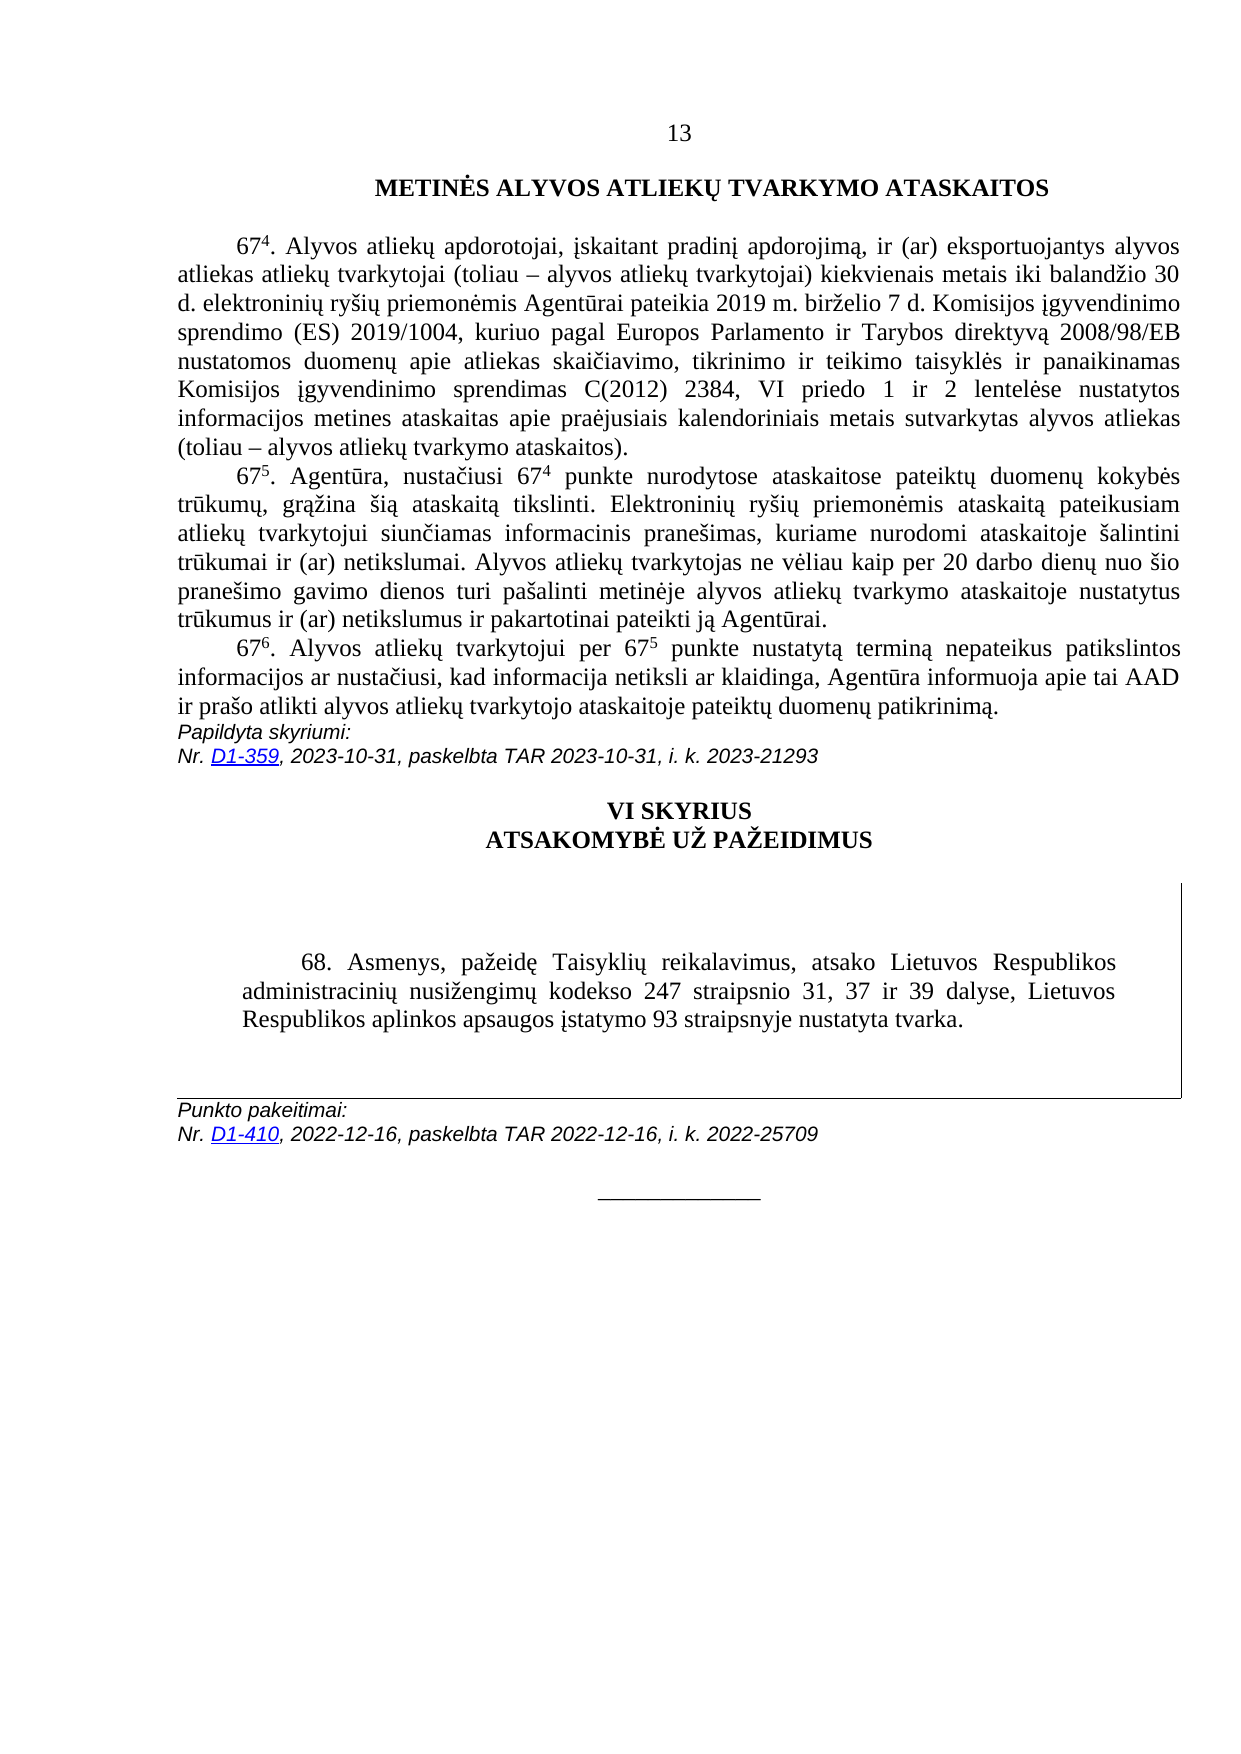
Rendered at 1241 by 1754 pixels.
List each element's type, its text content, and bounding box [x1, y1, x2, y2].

text Nr. D1-359, 2023-10-31, paskelbta TAR 2023-10-31, i. k. 2023-21293 [177, 743, 1181, 767]
text Nr. D1-410, 2022-12-16, paskelbta TAR 2022-12-16, i. k. 2022-25709 [177, 1122, 1181, 1146]
text 68. Asmenys, pažeidę Taisyklių reikalavimus, atsako Lietuvos Respublikos administracinių nusižengimų kodekso 247 straipsnio 31, 37 ir 39 dalyse, Lietuvos Respublikos aplinkos apsaugos įstatymo 93 straipsnyje nustatyta tvarka. [177, 882, 1181, 1098]
text 674. Alyvos atliekų apdorotojai, įskaitant pradinį apdorojimą, ir (ar) eksportuojantys alyvos atliekas atliekų tvarkytojai (toliau – alyvos atliekų tvarkytojai) kiekvienais metais iki balandžio 30 d. elektroninių ryšių priemonėmis Agentūrai pateikia 2019 m. birželio 7 d. Komisijos įgyvendinimo sprendimo (ES) 2019/1004, kuriuo pagal Europos Parlamento ir Tarybos direktyvą 2008/98/EB nustatomos duomenų apie atliekas skaičiavimo, tikrinimo ir teikimo taisyklės ir panaikinamas Komisijos įgyvendinimo sprendimas C(2012) 2384, VI priedo 1 ir 2 lentelėse nustatytos informacijos metines ataskaitas apie praėjusiais kalendoriniais metais sutvarkytas alyvos atliekas (toliau – alyvos atliekų tvarkymo ataskaitos). [177, 231, 1181, 461]
text METINĖS ALYVOS ATLIEKŲ TVARKYMO ATASKAITOS [177, 173, 1181, 202]
text 676. Alyvos atliekų tvarkytojui per 675 punkte nustatytą terminą nepateikus patikslintos informacijos ar nustačiusi, kad informacija netiksli ar klaidinga, Agentūra informuoja apie tai AAD ir prašo atlikti alyvos atliekų tvarkytojo ataskaitoje pateiktų duomenų patikrinimą. [177, 633, 1181, 719]
text Papildyta skyriumi: [177, 719, 1181, 743]
text VI SKYRIUS [177, 796, 1181, 825]
text 675. Agentūra, nustačiusi 674 punkte nurodytose ataskaitose pateiktų duomenų kokybės trūkumų, grąžina šią ataskaitą tikslinti. Elektroninių ryšių priemonėmis ataskaitą pateikusiam atliekų tvarkytojui siunčiamas informacinis pranešimas, kuriame nurodomi ataskaitoje šalintini trūkumai ir (ar) netikslumai. Alyvos atliekų tvarkytojas ne vėliau kaip per 20 darbo dienų nuo šio pranešimo gavimo dienos turi pašalinti metinėje alyvos atliekų tvarkymo ataskaitoje nustatytus trūkumus ir (ar) netikslumus ir pakartotinai pateikti ją Agentūrai. [177, 461, 1181, 633]
text _____________ [177, 1174, 1181, 1203]
text Punkto pakeitimai: [177, 1098, 1181, 1122]
text ATSAKOMYBĖ UŽ PAŽEIDIMUS [177, 825, 1181, 854]
